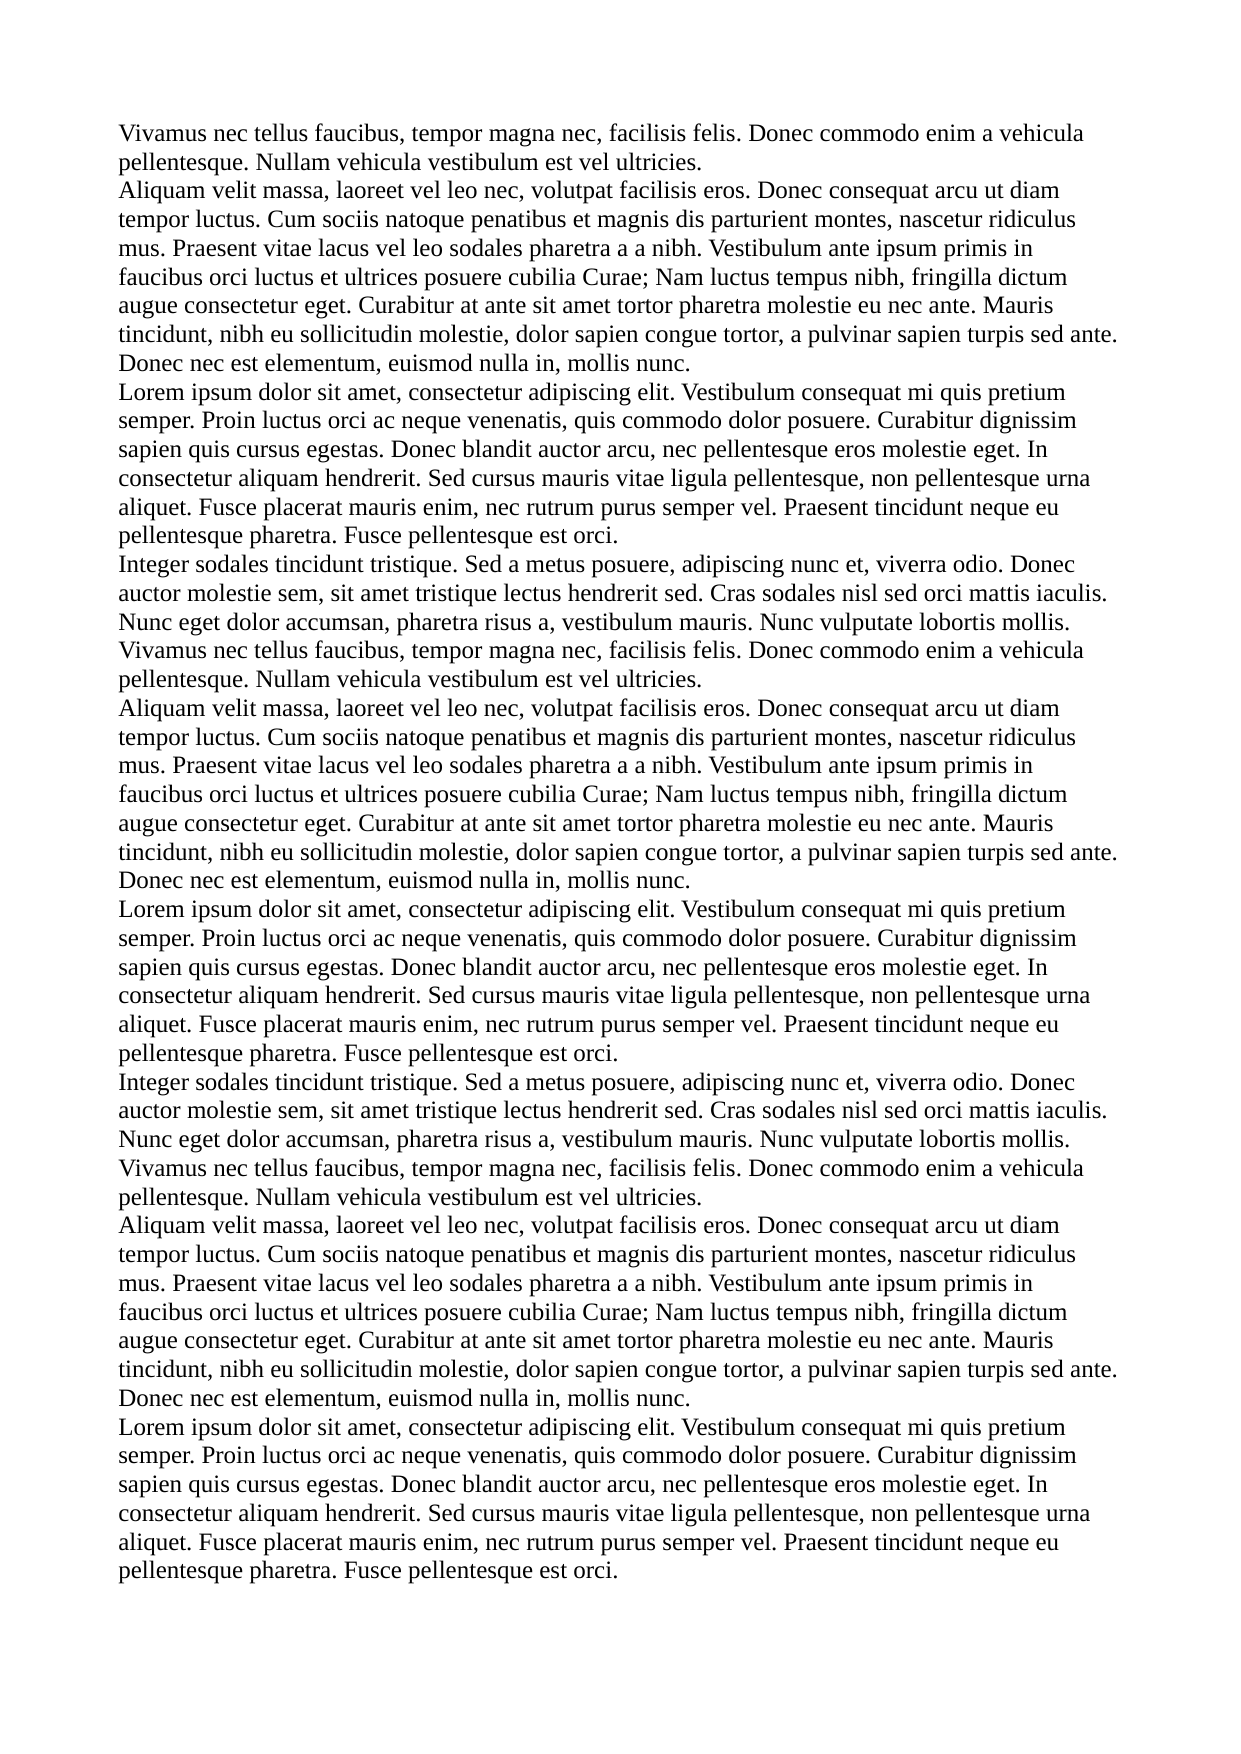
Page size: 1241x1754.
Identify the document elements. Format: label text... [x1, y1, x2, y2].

text Lorem ipsum dolor sit amet, consectetur adipiscing elit. Vestibulum consequat mi quis pretium semper. Proin luctus orci ac neque venenatis, quis commodo dolor posuere. Curabitur dignissim sapien quis cursus egestas. Donec blandit auctor arcu, nec pellentesque eros molestie eget. In consectetur aliquam hendrerit. Sed cursus mauris vitae ligula pellentesque, non pellentesque urna aliquet. Fusce placerat mauris enim, nec rutrum purus semper vel. Praesent tincidunt neque eu pellentesque pharetra. Fusce pellentesque est orci. [118, 1412, 1122, 1584]
text Vivamus nec tellus faucibus, tempor magna nec, facilisis felis. Donec commodo enim a vehicula pellentesque. Nullam vehicula vestibulum est vel ultricies. [118, 118, 1122, 176]
text Integer sodales tincidunt tristique. Sed a metus posuere, adipiscing nunc et, viverra odio. Donec auctor molestie sem, sit amet tristique lectus hendrerit sed. Cras sodales nisl sed orci mattis iaculis. Nunc eget dolor accumsan, pharetra risus a, vestibulum mauris. Nunc vulputate lobortis mollis. Vivamus nec tellus faucibus, tempor magna nec, facilisis felis. Donec commodo enim a vehicula pellentesque. Nullam vehicula vestibulum est vel ultricies. [118, 549, 1122, 693]
text Aliquam velit massa, laoreet vel leo nec, volutpat facilisis eros. Donec consequat arcu ut diam tempor luctus. Cum sociis natoque penatibus et magnis dis parturient montes, nascetur ridiculus mus. Praesent vitae lacus vel leo sodales pharetra a a nibh. Vestibulum ante ipsum primis in faucibus orci luctus et ultrices posuere cubilia Curae; Nam luctus tempus nibh, fringilla dictum augue consectetur eget. Curabitur at ante sit amet tortor pharetra molestie eu nec ante. Mauris tincidunt, nibh eu sollicitudin molestie, dolor sapien congue tortor, a pulvinar sapien turpis sed ante. Donec nec est elementum, euismod nulla in, mollis nunc. [118, 1211, 1122, 1412]
text Lorem ipsum dolor sit amet, consectetur adipiscing elit. Vestibulum consequat mi quis pretium semper. Proin luctus orci ac neque venenatis, quis commodo dolor posuere. Curabitur dignissim sapien quis cursus egestas. Donec blandit auctor arcu, nec pellentesque eros molestie eget. In consectetur aliquam hendrerit. Sed cursus mauris vitae ligula pellentesque, non pellentesque urna aliquet. Fusce placerat mauris enim, nec rutrum purus semper vel. Praesent tincidunt neque eu pellentesque pharetra. Fusce pellentesque est orci. [118, 377, 1122, 549]
text Integer sodales tincidunt tristique. Sed a metus posuere, adipiscing nunc et, viverra odio. Donec auctor molestie sem, sit amet tristique lectus hendrerit sed. Cras sodales nisl sed orci mattis iaculis. Nunc eget dolor accumsan, pharetra risus a, vestibulum mauris. Nunc vulputate lobortis mollis. Vivamus nec tellus faucibus, tempor magna nec, facilisis felis. Donec commodo enim a vehicula pellentesque. Nullam vehicula vestibulum est vel ultricies. [118, 1067, 1122, 1211]
text Lorem ipsum dolor sit amet, consectetur adipiscing elit. Vestibulum consequat mi quis pretium semper. Proin luctus orci ac neque venenatis, quis commodo dolor posuere. Curabitur dignissim sapien quis cursus egestas. Donec blandit auctor arcu, nec pellentesque eros molestie eget. In consectetur aliquam hendrerit. Sed cursus mauris vitae ligula pellentesque, non pellentesque urna aliquet. Fusce placerat mauris enim, nec rutrum purus semper vel. Praesent tincidunt neque eu pellentesque pharetra. Fusce pellentesque est orci. [118, 894, 1122, 1067]
text Aliquam velit massa, laoreet vel leo nec, volutpat facilisis eros. Donec consequat arcu ut diam tempor luctus. Cum sociis natoque penatibus et magnis dis parturient montes, nascetur ridiculus mus. Praesent vitae lacus vel leo sodales pharetra a a nibh. Vestibulum ante ipsum primis in faucibus orci luctus et ultrices posuere cubilia Curae; Nam luctus tempus nibh, fringilla dictum augue consectetur eget. Curabitur at ante sit amet tortor pharetra molestie eu nec ante. Mauris tincidunt, nibh eu sollicitudin molestie, dolor sapien congue tortor, a pulvinar sapien turpis sed ante. Donec nec est elementum, euismod nulla in, mollis nunc. [118, 693, 1122, 894]
text Aliquam velit massa, laoreet vel leo nec, volutpat facilisis eros. Donec consequat arcu ut diam tempor luctus. Cum sociis natoque penatibus et magnis dis parturient montes, nascetur ridiculus mus. Praesent vitae lacus vel leo sodales pharetra a a nibh. Vestibulum ante ipsum primis in faucibus orci luctus et ultrices posuere cubilia Curae; Nam luctus tempus nibh, fringilla dictum augue consectetur eget. Curabitur at ante sit amet tortor pharetra molestie eu nec ante. Mauris tincidunt, nibh eu sollicitudin molestie, dolor sapien congue tortor, a pulvinar sapien turpis sed ante. Donec nec est elementum, euismod nulla in, mollis nunc. [118, 176, 1122, 377]
